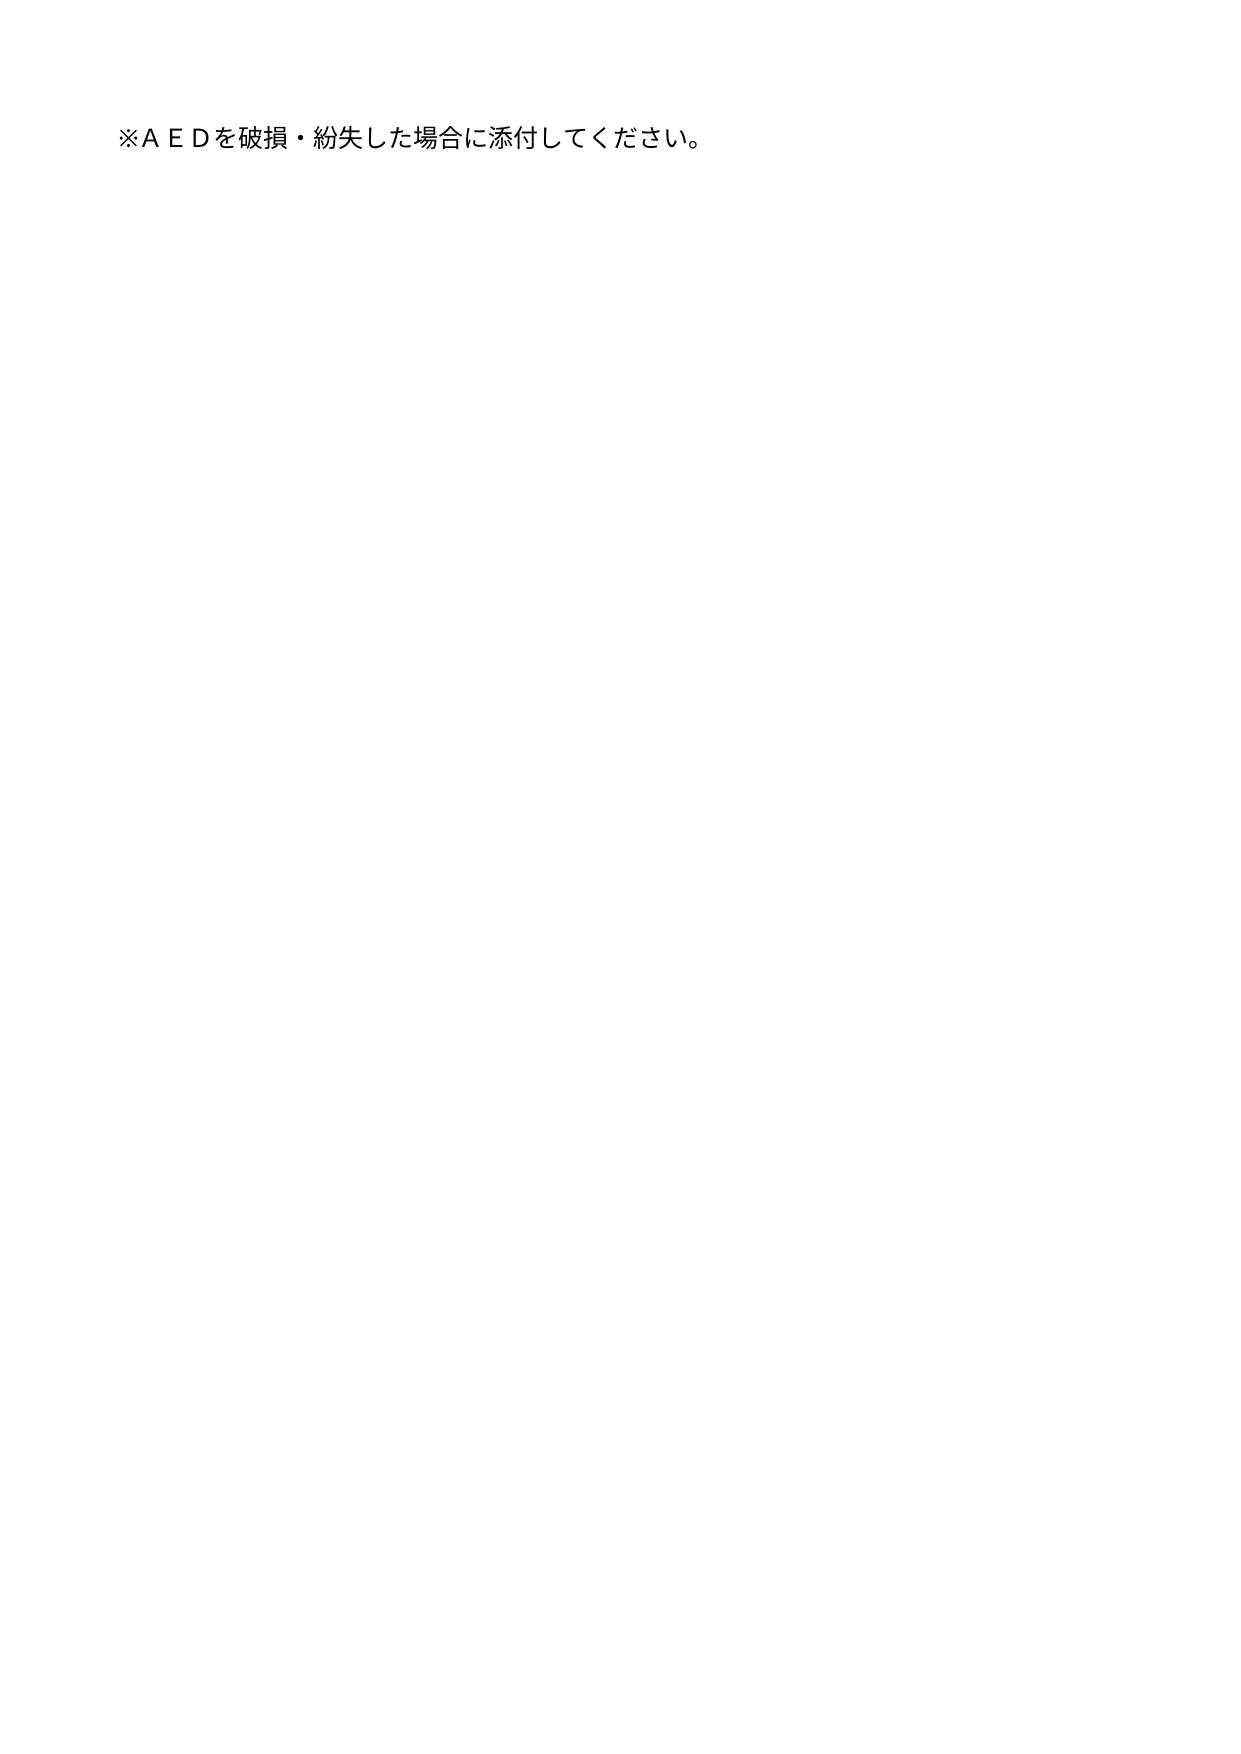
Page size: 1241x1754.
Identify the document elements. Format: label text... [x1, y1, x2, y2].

text ※ＡＥＤを破損・紛失した場合に添付してください。 [118, 118, 1122, 154]
